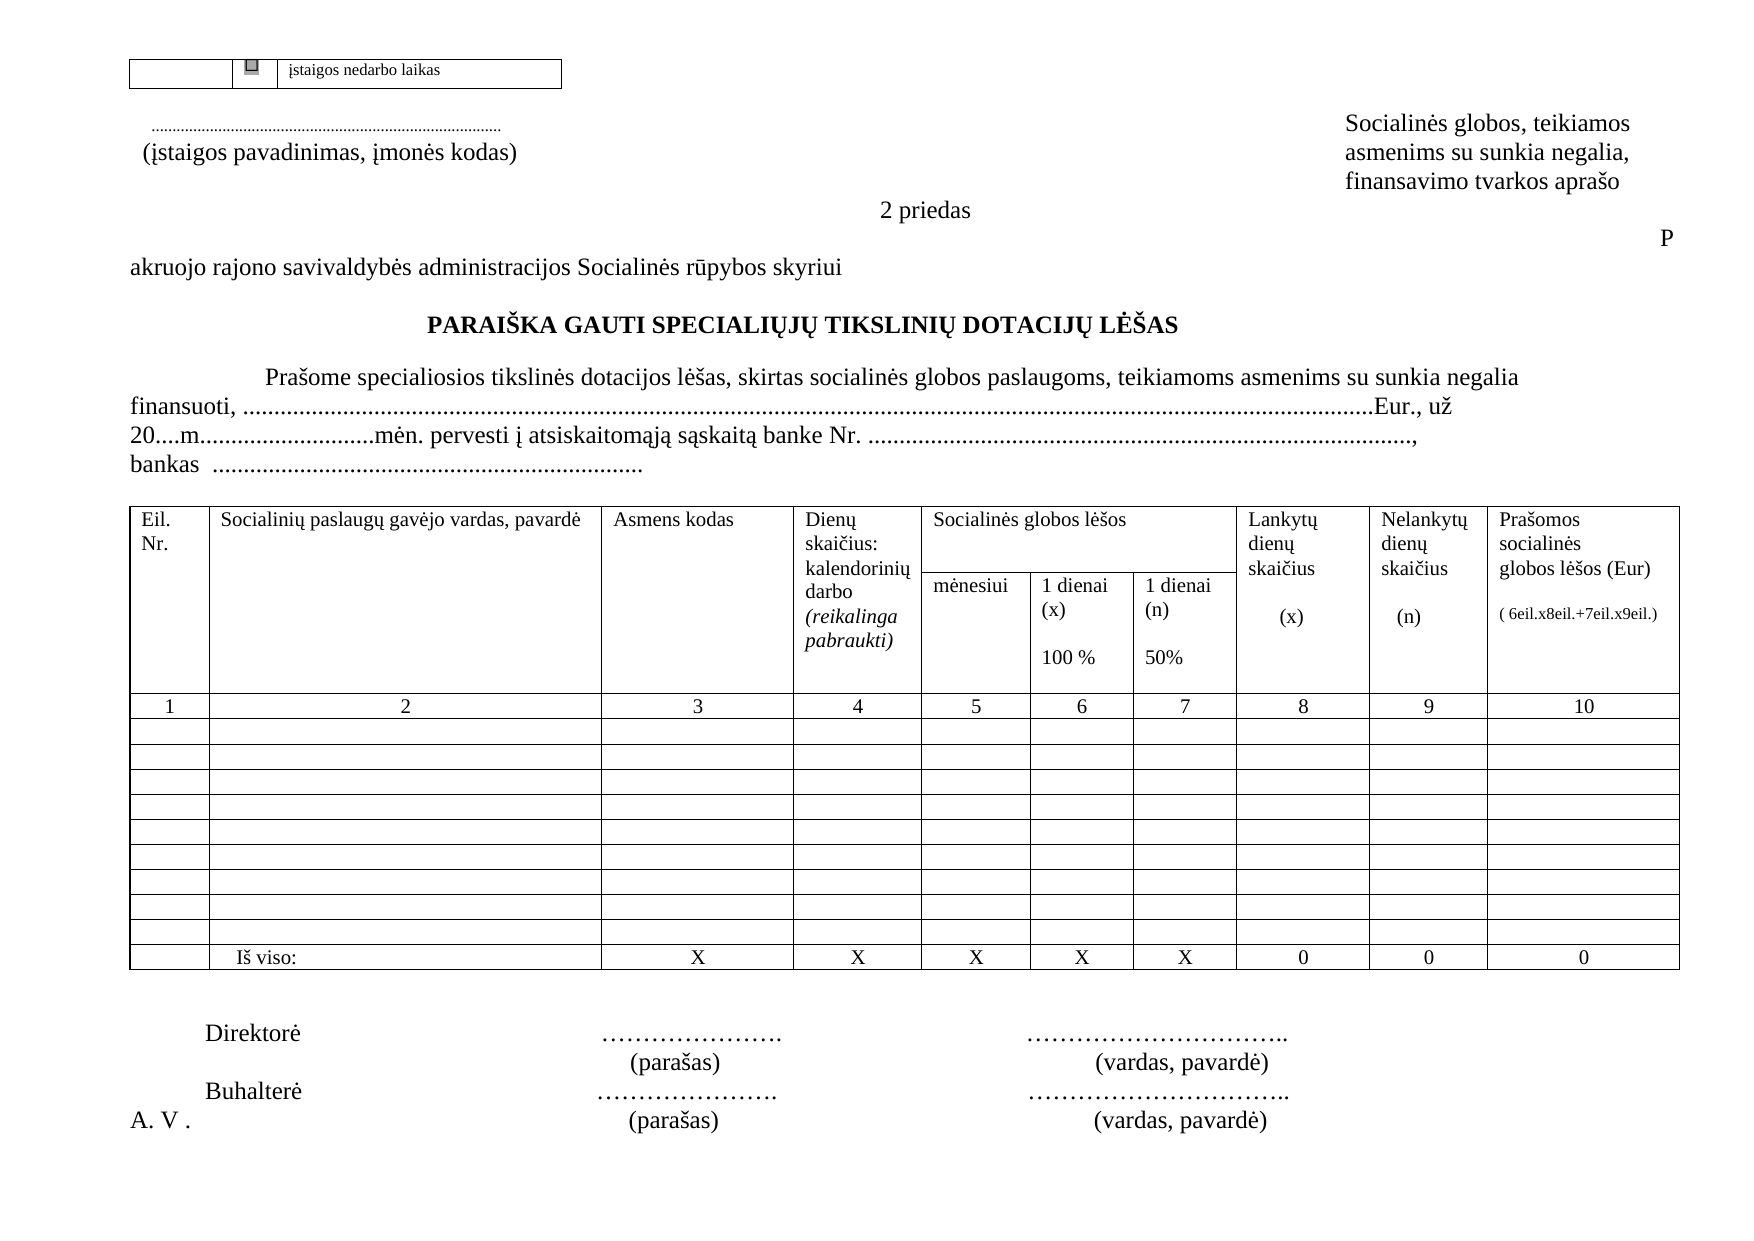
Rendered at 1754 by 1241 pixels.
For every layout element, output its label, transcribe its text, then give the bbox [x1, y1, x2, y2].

table_cell [1488, 795, 1679, 819]
table_cell [1134, 870, 1236, 894]
table_cell [794, 820, 921, 844]
table_cell [794, 770, 921, 794]
table_header Eil. Nr. [131, 507, 209, 693]
table_cell [1134, 845, 1236, 869]
table_cell [1237, 820, 1369, 844]
table_cell [1488, 770, 1679, 794]
text PARAIŠKA GAUTI SPECIALIŲJŲ TIKSLINIŲ DOTACIJŲ LĖŠAS [130, 310, 1660, 338]
table_cell [794, 845, 921, 869]
table_cell [1488, 895, 1679, 919]
table_cell [1134, 795, 1236, 819]
table_cell 8 [1237, 694, 1369, 718]
table_cell [1134, 770, 1236, 794]
table_cell [922, 820, 1030, 844]
table_cell 0 [1488, 945, 1679, 969]
text (įstaigos pavadinimas, įmonės kodas) asmenims su sunkia negalia, finansavimo tvarkos aprašo [130, 137, 1660, 195]
table_cell Iš viso: [210, 945, 601, 969]
table_cell mėnesiui [922, 573, 1030, 693]
table_cell X [602, 945, 793, 969]
table_cell įstaigos nedarbo laikas [278, 60, 561, 88]
table_header Socialinės globos lėšos [922, 507, 1236, 572]
table_header Socialinių paslaugų gavėjo vardas, pavardė [210, 507, 601, 693]
table_cell [794, 795, 921, 819]
table_cell X [1134, 945, 1236, 969]
table_cell [1488, 820, 1679, 844]
table_cell [1134, 719, 1236, 743]
table_cell [1370, 820, 1487, 844]
table_cell [922, 870, 1030, 894]
table_cell [131, 795, 209, 819]
table_cell [1134, 895, 1236, 919]
table_cell 9 [1370, 694, 1487, 718]
text Prašome specialiosios tikslinės dotacijos lėšas, skirtas socialinės globos paslaugoms, teikiamoms asmenims su sunkia negalia finansuoti, .....................................................................................................................................................................................Eur., už 20....m............................mėn. pervesti į atsiskaitomąją sąskaitą banke Nr. ......................................................................................., bankas ..................................................................... [130, 362, 1660, 477]
table_cell [922, 920, 1030, 944]
table_cell [210, 870, 601, 894]
table_cell [1031, 795, 1133, 819]
table_cell 5 [922, 694, 1030, 718]
table_cell [1237, 770, 1369, 794]
table_cell [922, 770, 1030, 794]
table_cell [1488, 845, 1679, 869]
table_cell [602, 770, 793, 794]
table_cell [1134, 745, 1236, 768]
table_cell [1134, 920, 1236, 944]
table_cell X [922, 945, 1030, 969]
table_cell [131, 770, 209, 794]
table_cell [1488, 870, 1679, 894]
table_cell [1370, 845, 1487, 869]
text .................................................................................... Socialinės globos, teikiamos [130, 108, 1660, 137]
table_cell 1 dienai (n) 50% [1134, 573, 1236, 693]
table_cell [1237, 719, 1369, 743]
table_cell [794, 895, 921, 919]
table_cell [131, 945, 209, 969]
table_cell 7 [1134, 694, 1236, 718]
table_cell X [794, 945, 921, 969]
table_cell [131, 870, 209, 894]
text Buhalterė …………………. ………………………….. [130, 1076, 1660, 1105]
table_cell [210, 770, 601, 794]
table_cell [1370, 770, 1487, 794]
table_cell [131, 895, 209, 919]
table_cell [602, 820, 793, 844]
table_cell [1237, 870, 1369, 894]
table_cell [794, 745, 921, 768]
table_cell X [1031, 945, 1133, 969]
table_header Asmens kodas [602, 507, 793, 693]
table_cell [1237, 745, 1369, 768]
table_cell [131, 920, 209, 944]
table_cell 0 [1370, 945, 1487, 969]
table_cell [602, 920, 793, 944]
table_cell [1370, 745, 1487, 768]
table_cell [1031, 895, 1133, 919]
table_cell [1237, 845, 1369, 869]
table_header [130, 60, 232, 88]
table_cell [210, 745, 601, 768]
table_cell [1031, 745, 1133, 768]
table_cell [1488, 920, 1679, 944]
table_cell [210, 820, 601, 844]
table_cell [1237, 895, 1369, 919]
table_cell [602, 745, 793, 768]
table_cell 3 [602, 694, 793, 718]
table_cell [794, 920, 921, 944]
text Direktorė …………………. ………………………….. [130, 1018, 1660, 1047]
table_cell [1488, 745, 1679, 768]
table_cell [922, 719, 1030, 743]
table_cell [922, 845, 1030, 869]
table_cell [210, 719, 601, 743]
table_cell [922, 745, 1030, 768]
table_cell [210, 795, 601, 819]
table_cell 10 [1488, 694, 1679, 718]
table_cell [1031, 719, 1133, 743]
table_header Prašomos socialinės globos lėšos (Eur) ( 6eil.x8eil.+7eil.x9eil.) [1488, 507, 1679, 693]
table_cell [1134, 820, 1236, 844]
table_cell [1370, 719, 1487, 743]
text (parašas) (vardas, pavardė) [130, 1047, 1660, 1076]
table_cell [1370, 895, 1487, 919]
table_cell [922, 895, 1030, 919]
table_cell [1488, 719, 1679, 743]
table_cell [1370, 870, 1487, 894]
table_cell  [233, 60, 277, 88]
table_cell [131, 820, 209, 844]
table_cell [602, 895, 793, 919]
table_header Nelankytų dienų skaičius (n) [1370, 507, 1487, 693]
table_cell [1370, 795, 1487, 819]
table_cell 0 [1237, 945, 1369, 969]
table_cell [210, 845, 601, 869]
table_cell [794, 719, 921, 743]
table_cell [602, 845, 793, 869]
table_cell [1031, 820, 1133, 844]
table_cell [1031, 845, 1133, 869]
table_cell [602, 795, 793, 819]
table_cell [1370, 920, 1487, 944]
table_cell 2 [210, 694, 601, 718]
table_header Lankytų dienų skaičius (x) [1237, 507, 1369, 693]
table_cell [602, 719, 793, 743]
table_cell [1237, 920, 1369, 944]
table_cell [922, 795, 1030, 819]
table_cell [1031, 870, 1133, 894]
table_cell [602, 870, 793, 894]
text A. V . (parašas) (vardas, pavardė) [130, 1105, 1660, 1133]
table_cell [131, 719, 209, 743]
text 2 priedas [130, 195, 1660, 223]
table_cell [131, 745, 209, 768]
table_cell [794, 870, 921, 894]
table_cell [1237, 795, 1369, 819]
table_cell 1 [131, 694, 209, 718]
table_cell 6 [1031, 694, 1133, 718]
table_cell [210, 920, 601, 944]
table_header Dienų skaičius: kalendorinių darbo (reikalinga pabraukti) [794, 507, 921, 693]
table_cell [210, 895, 601, 919]
table_cell [131, 845, 209, 869]
table_cell 1 dienai (x) 100 % [1031, 573, 1133, 693]
text Pakruojo rajono savivaldybės administracijos Socialinės rūpybos skyriui [130, 223, 1660, 281]
table_cell [1031, 770, 1133, 794]
table_cell 4 [794, 694, 921, 718]
table_cell [1031, 920, 1133, 944]
